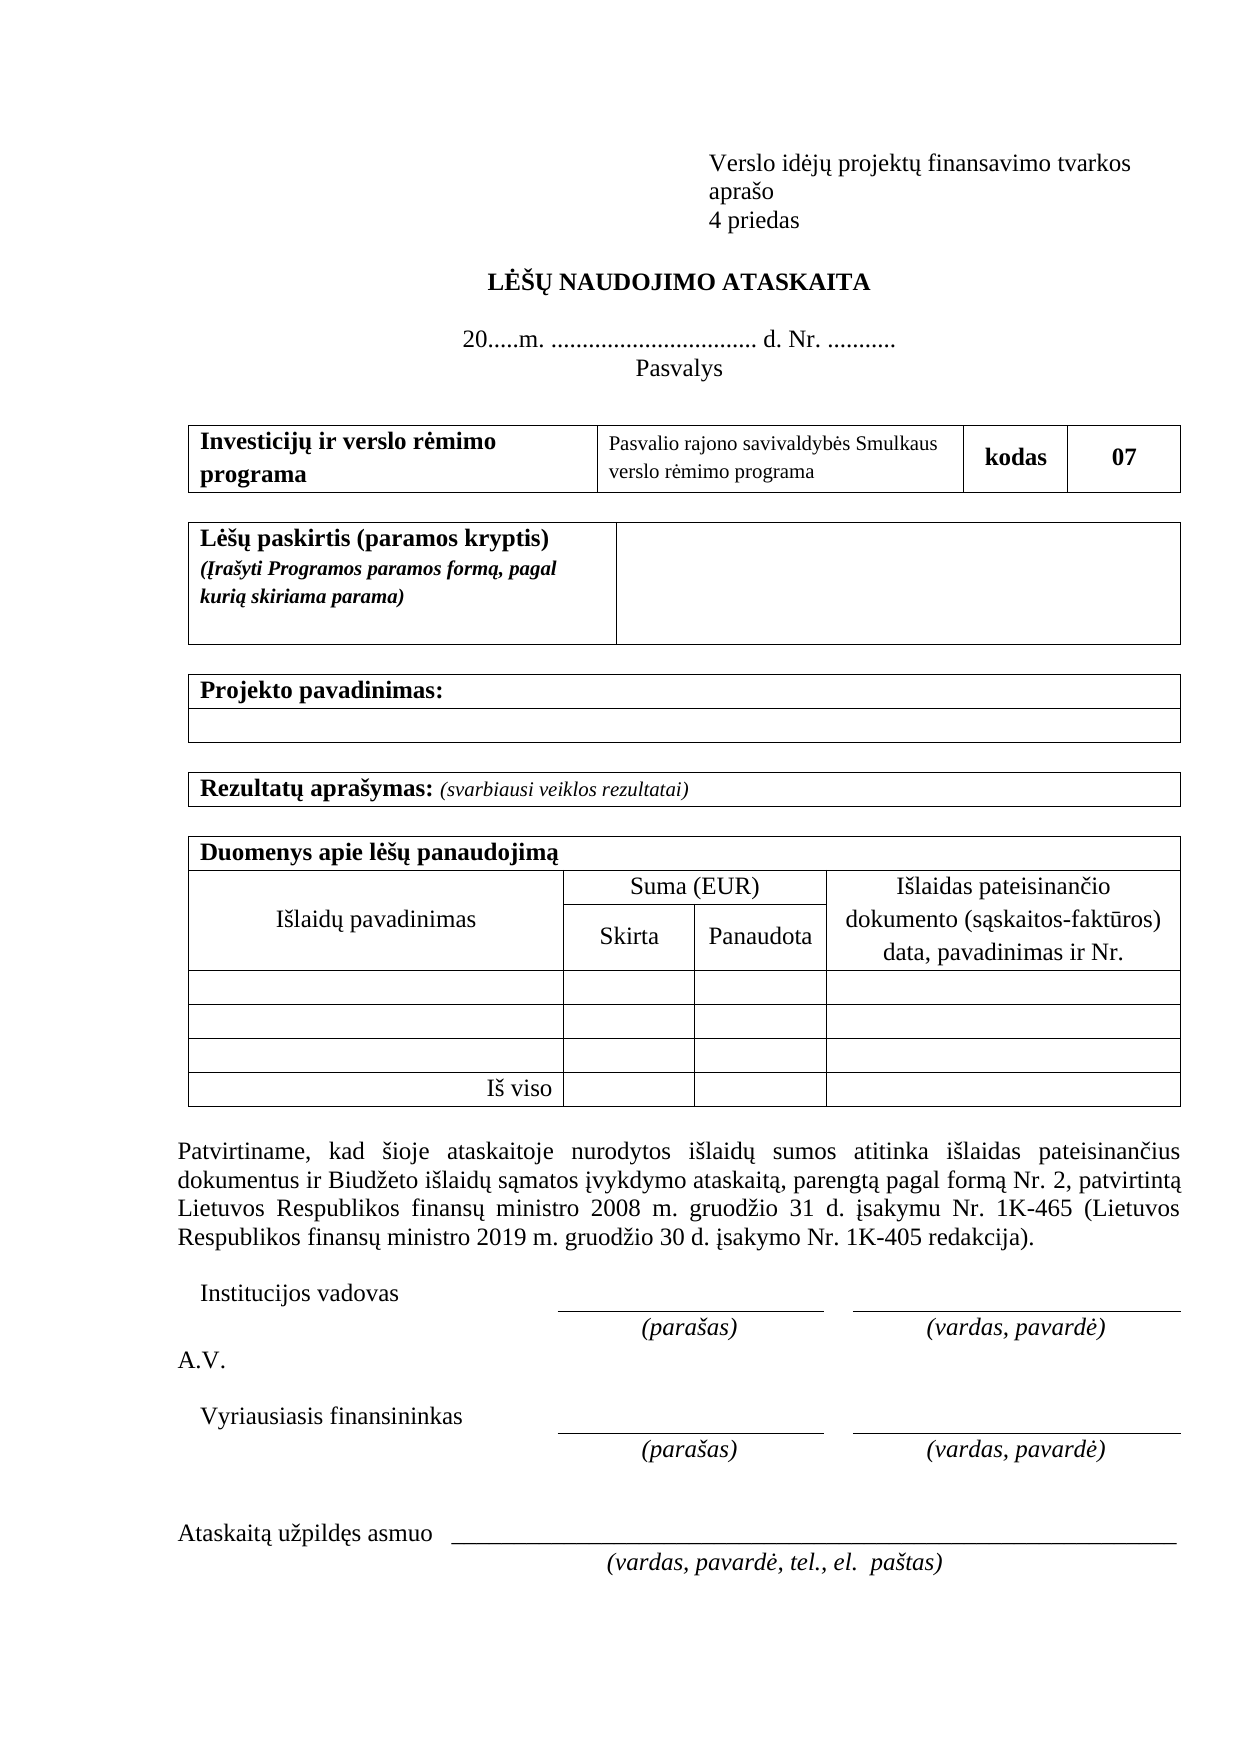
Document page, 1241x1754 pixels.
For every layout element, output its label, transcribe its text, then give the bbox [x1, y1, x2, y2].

text A.V. [177, 1345, 1181, 1373]
table_cell [189, 1039, 563, 1072]
table_cell [824, 1311, 853, 1345]
table_header Institucijos vadovas [189, 1275, 528, 1311]
text (vardas, pavardė, tel., el. paštas) [532, 1547, 1181, 1576]
table_cell [564, 971, 694, 1004]
table_cell [695, 1073, 826, 1106]
table_header Vyriausiasis finansininkas [189, 1398, 528, 1433]
table_cell [564, 1005, 694, 1038]
table_header Rezultatų aprašymas: (svarbiausi veiklos rezultatai) [189, 773, 1180, 806]
table_cell Išlaidų pavadinimas [189, 871, 563, 970]
table_header Duomenys apie lėšų panaudojimą [189, 837, 1180, 870]
table_header [853, 1275, 1181, 1311]
text Ataskaitą užpildęs asmuo __________________________________________________________ [177, 1518, 1181, 1547]
table_cell [564, 1073, 694, 1106]
text Pasvalys [177, 353, 1181, 382]
text Verslo idėjų projektų finansavimo tvarkos aprašo [709, 148, 1181, 205]
table_cell [827, 1005, 1180, 1038]
table_cell Išlaidas pateisinančio dokumento (sąskaitos-faktūros) data, pavadinimas ir Nr. [827, 871, 1180, 970]
table_header [617, 523, 1180, 644]
table_header [824, 1398, 853, 1433]
table_header [558, 1398, 823, 1433]
table_cell [695, 1005, 826, 1038]
table_header [528, 1275, 558, 1311]
table_header Pasvalio rajono savivaldybės Smulkaus verslo rėmimo programa [598, 426, 963, 492]
table_cell Iš viso [189, 1073, 563, 1106]
table_header 07 [1068, 426, 1180, 492]
table_cell (parašas) [558, 1312, 823, 1345]
table_cell [528, 1311, 558, 1345]
table_cell [824, 1433, 853, 1489]
text 4 priedas [709, 205, 1181, 234]
table_cell [189, 1311, 528, 1345]
table_cell [189, 709, 1180, 742]
table_cell [189, 1005, 563, 1038]
table_cell [827, 1039, 1180, 1072]
table_cell [189, 1433, 528, 1489]
table_cell [827, 971, 1180, 1004]
table_header [558, 1275, 823, 1311]
table_header [528, 1398, 558, 1433]
table_cell (vardas, pavardė) [853, 1434, 1181, 1489]
table_header [853, 1398, 1181, 1433]
table_header Lėšų paskirtis (paramos kryptis) (Įrašyti Programos paramos formą, pagal kurią skiriama parama) [189, 523, 616, 644]
text LĖŠŲ NAUDOJIMO ATASKAITA [177, 267, 1181, 296]
table_cell [827, 1073, 1180, 1106]
table_header Investicijų ir verslo rėmimo programa [189, 426, 597, 492]
table_cell [528, 1433, 558, 1489]
table_cell [695, 971, 826, 1004]
table_cell (vardas, pavardė) [853, 1312, 1181, 1345]
table_cell [189, 971, 563, 1004]
table_cell [695, 1039, 826, 1072]
text Patvirtiname, kad šioje ataskaitoje nurodytos išlaidų sumos atitinka išlaidas pateisinančius dokumentus ir Biudžeto išlaidų sąmatos įvykdymo ataskaitą, parengtą pagal formą Nr. 2, patvirtintą Lietuvos Respublikos finansų ministro 2008 m. gruodžio 31 d. įsakymu Nr. 1K-465 (Lietuvos Respublikos finansų ministro 2019 m. gruodžio 30 d. įsakymo Nr. 1K-405 redakcija). [177, 1136, 1181, 1251]
text 20.....m. ................................. d. Nr. ........... [177, 324, 1181, 353]
table_cell Panaudota [695, 905, 826, 970]
table_cell [564, 1039, 694, 1072]
table_cell Suma (EUR) [564, 871, 826, 904]
table_header [824, 1275, 853, 1311]
table_cell (parašas) [558, 1434, 823, 1489]
table_cell Skirta [564, 905, 694, 970]
table_header kodas [964, 426, 1067, 492]
table_header Projekto pavadinimas: [189, 675, 1180, 708]
